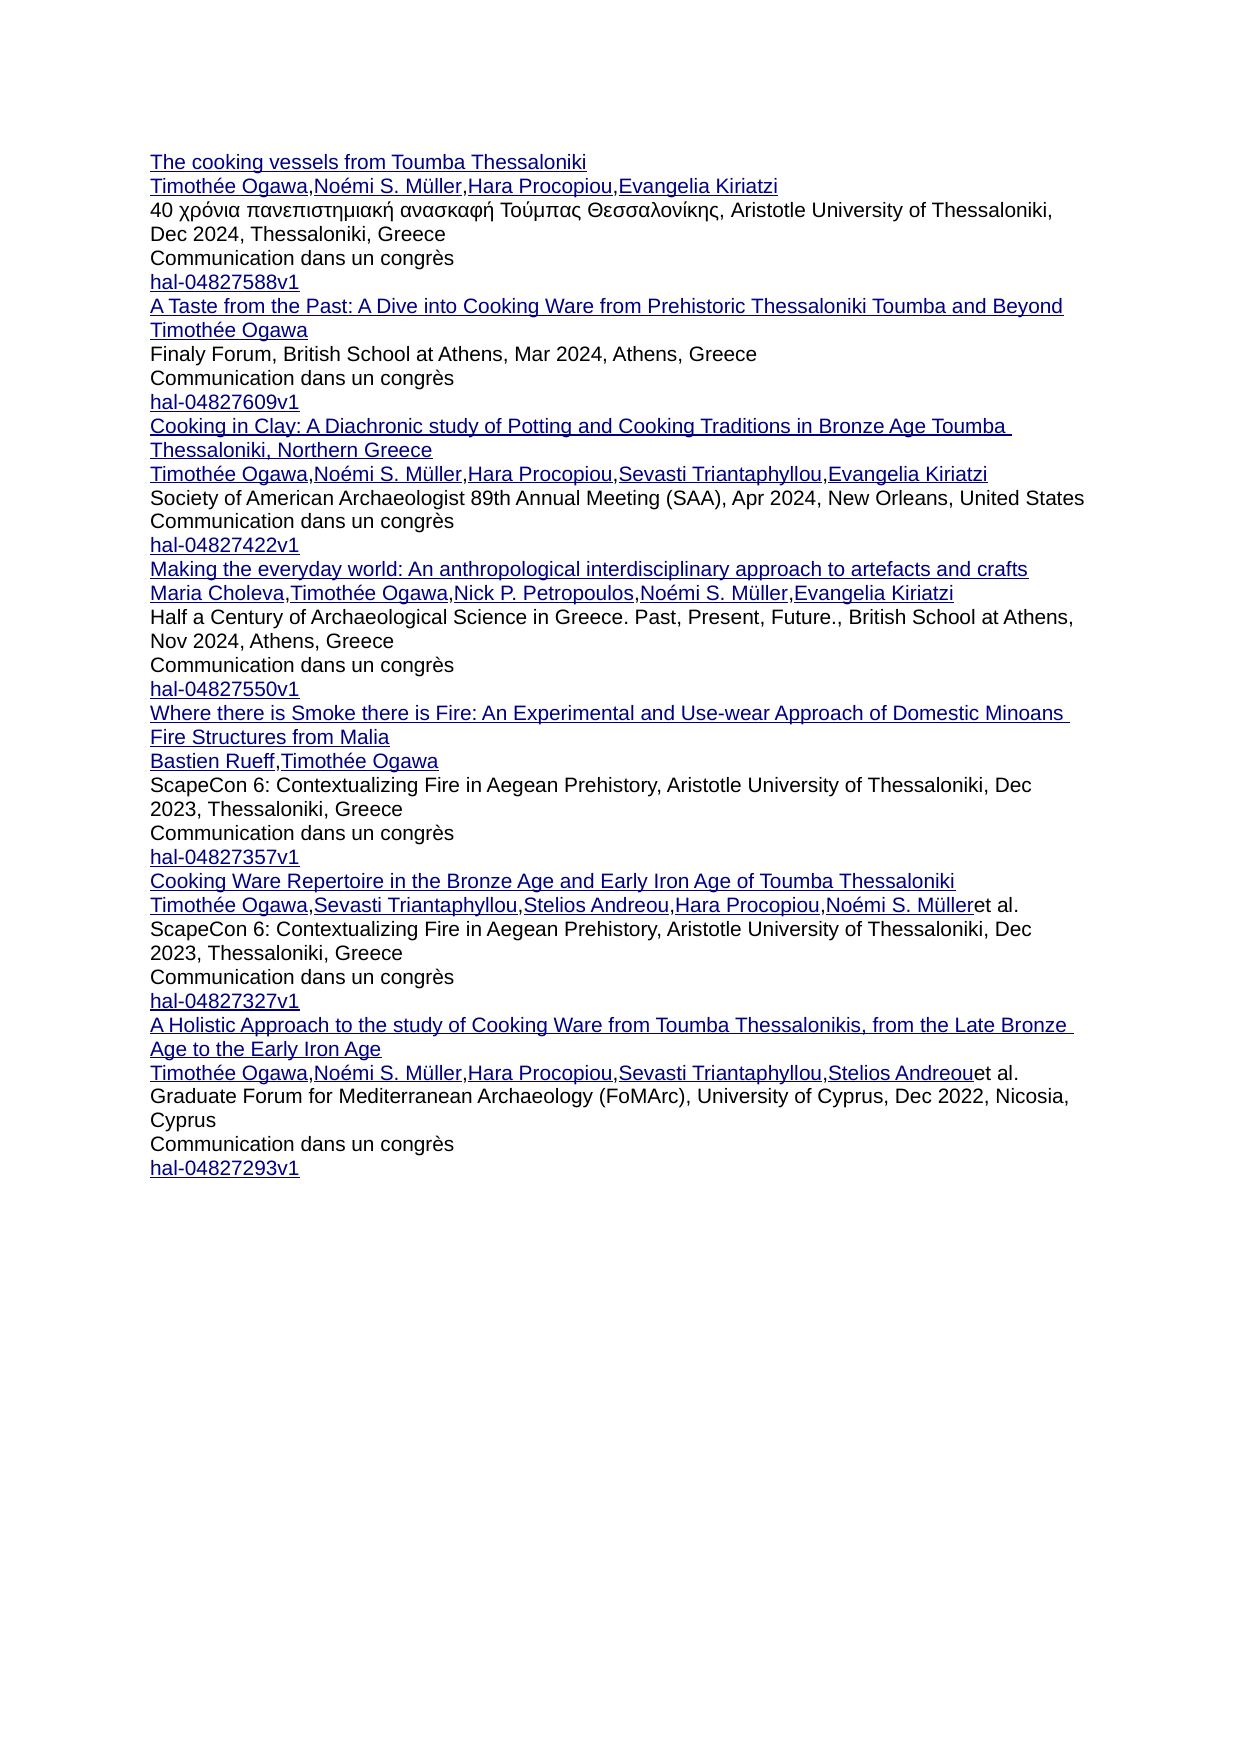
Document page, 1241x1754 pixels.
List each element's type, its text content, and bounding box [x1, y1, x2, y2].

table_cell A Holistic Approach to the study of Cooking Ware from Toumba Thessalonikis, from the Late Bronze Age to the Early Iron Age Timothée Ogawa,Noémi S. Müller,Hara Procopiou,Sevasti Triantaphyllou,Stelios Andreouet al. Graduate Forum for Mediterranean Archaeology (FoMArc), University of Cyprus, Dec 2022, Nicosia, Cyprus Communication dans un congrès hal-04827293v1 [150, 1013, 1090, 1180]
table_cell A Taste from the Past: A Dive into Cooking Ware from Prehistoric Thessaloniki Toumba and Beyond Timothée Ogawa Finaly Forum, British School at Athens, Mar 2024, Athens, Greece Communication dans un congrès hal-04827609v1 [150, 294, 1090, 413]
table_cell Making the everyday world: An anthropological interdisciplinary approach to artefacts and crafts Maria Choleva,Timothée Ogawa,Nick P. Petropoulos,Noémi S. Müller,Evangelia Kiriatzi Half a Century of Archaeological Science in Greece. Past, Present, Future., British School at Athens, Nov 2024, Athens, Greece Communication dans un congrès hal-04827550v1 [150, 557, 1090, 701]
table_cell Cooking Ware Repertoire in the Bronze Age and Early Iron Age of Toumba Thessaloniki Timothée Ogawa,Sevasti Triantaphyllou,Stelios Andreou,Hara Procopiou,Noémi S. Mülleret al. ScapeCon 6: Contextualizing Fire in Aegean Prehistory, Aristotle University of Thessaloniki, Dec 2023, Thessaloniki, Greece Communication dans un congrès hal-04827327v1 [150, 869, 1090, 1012]
table_header The cooking vessels from Toumba Thessaloniki Timothée Ogawa,Noémi S. Müller,Hara Procopiou,Evangelia Kiriatzi 40 χρόνια πανεπιστημιακή ανασκαφή Τούμπας Θεσσαλονίκης, Aristotle University of Thessaloniki, Dec 2024, Thessaloniki, Greece Communication dans un congrès hal-04827588v1 [150, 150, 1090, 294]
table_cell Where there is Smoke there is Fire: An Experimental and Use-wear Approach of Domestic Minoans Fire Structures from Malia Bastien Rueff,Timothée Ogawa ScapeCon 6: Contextualizing Fire in Aegean Prehistory, Aristotle University of Thessaloniki, Dec 2023, Thessaloniki, Greece Communication dans un congrès hal-04827357v1 [150, 701, 1090, 869]
table_cell Cooking in Clay: A Diachronic study of Potting and Cooking Traditions in Bronze Age Toumba Thessaloniki, Northern Greece Timothée Ogawa,Noémi S. Müller,Hara Procopiou,Sevasti Triantaphyllou,Evangelia Kiriatzi Society of American Archaeologist 89th Annual Meeting (SAA), Apr 2024, New Orleans, United States Communication dans un congrès hal-04827422v1 [150, 414, 1090, 557]
